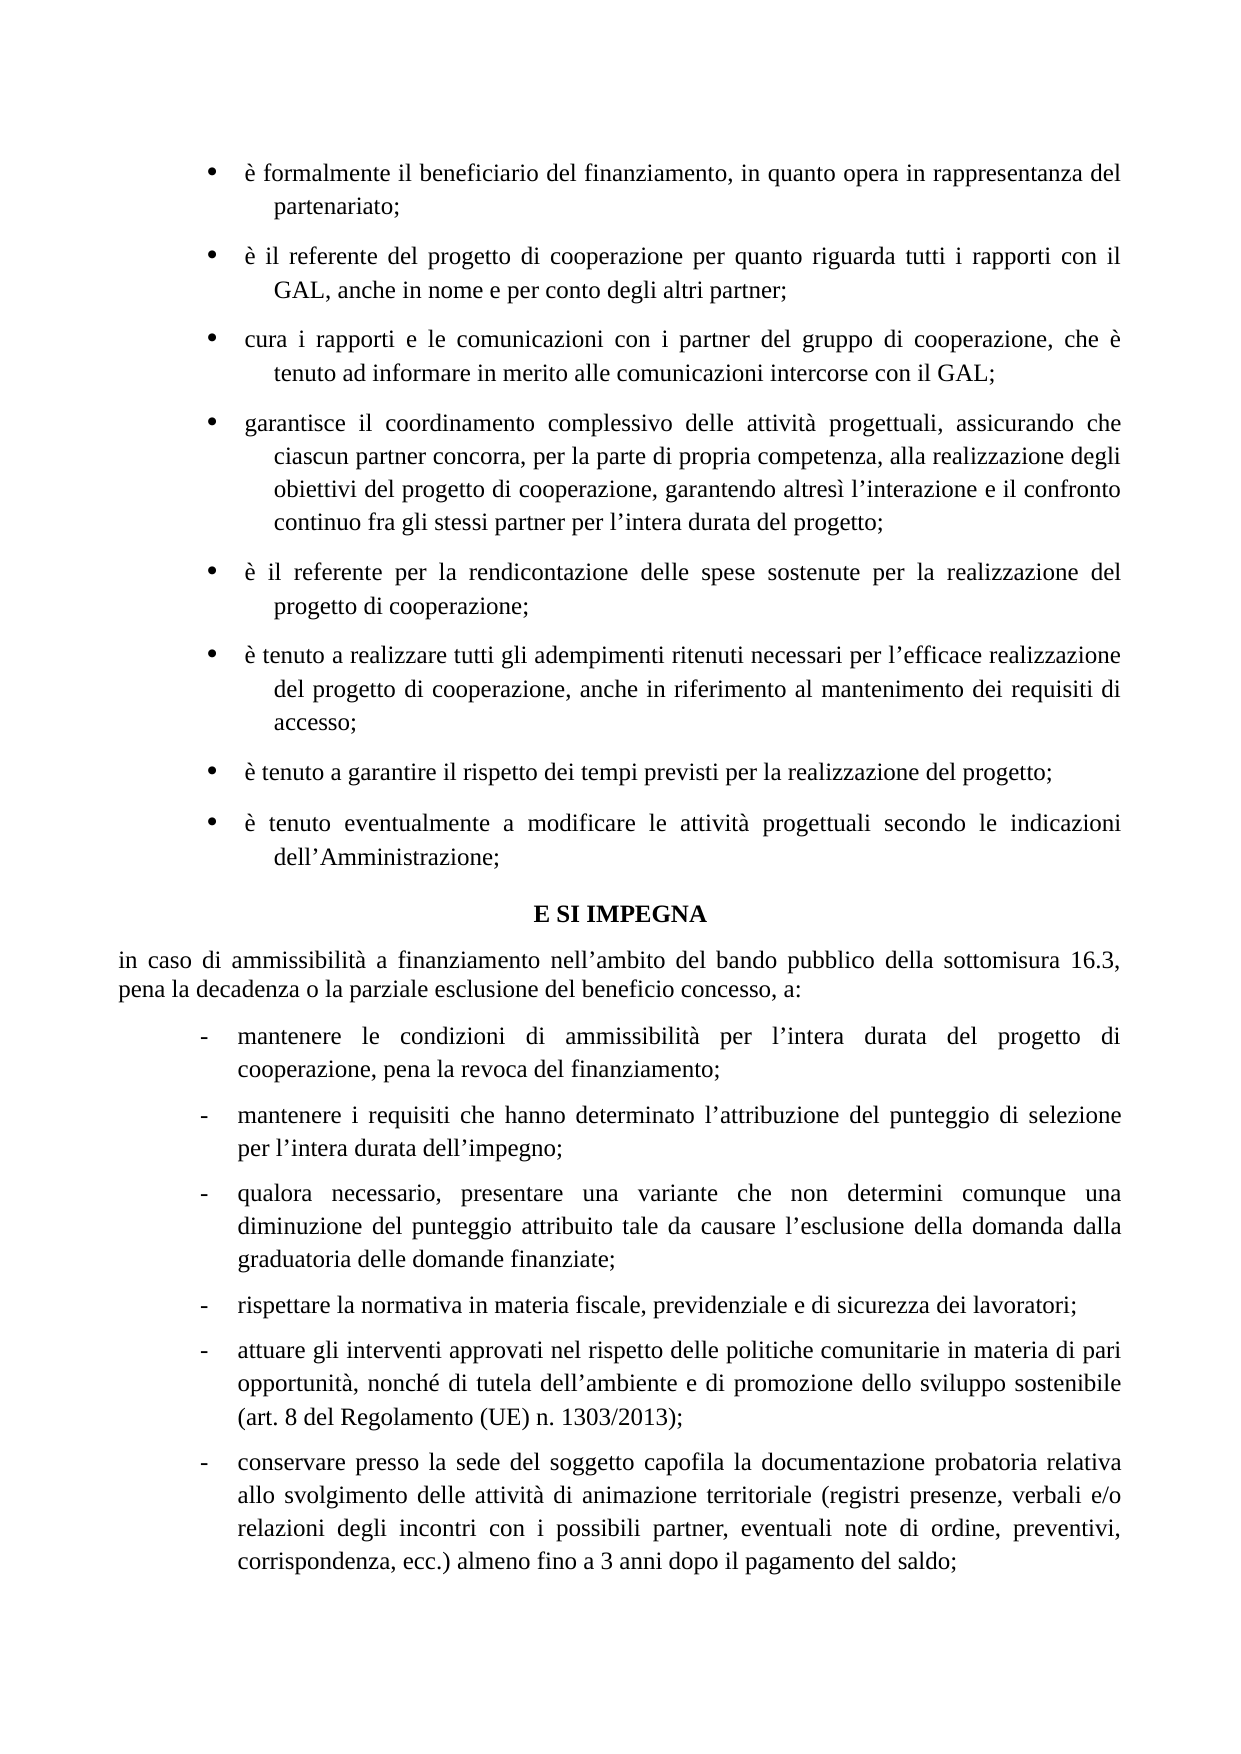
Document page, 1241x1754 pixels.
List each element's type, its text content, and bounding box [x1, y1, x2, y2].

list mantenere le condizioni di ammissibilità per l’intera durata del progetto di cooperazione, pena la revoca del finanziamento; [200, 1021, 1122, 1083]
list è il referente del progetto di cooperazione per quanto riguarda tutti i rapporti con il GAL, anche in nome e per conto degli altri partner; [207, 237, 1122, 303]
list qualora necessario, presentare una variante che non determini comunque una diminuzione del punteggio attribuito tale da causare l’esclusione della domanda dalla graduatoria delle domande finanziate; [200, 1178, 1122, 1273]
list è tenuto a garantire il rispetto dei tempi previsti per la realizzazione del progetto; [207, 753, 1122, 786]
list cura i rapporti e le comunicazioni con i partner del gruppo di cooperazione, che è tenuto ad informare in merito alle comunicazioni intercorse con il GAL; [207, 320, 1122, 387]
list è tenuto eventualmente a modificare le attività progettuali secondo le indicazioni dell’Amministrazione; [207, 804, 1122, 870]
list attuare gli interventi approvati nel rispetto delle politiche comunitarie in materia di pari opportunità, nonché di tutela dell’ambiente e di promozione dello sviluppo sostenibile (art. 8 del Regolamento (UE) n. 1303/2013); [200, 1336, 1122, 1430]
list è tenuto a realizzare tutti gli adempimenti ritenuti necessari per l’efficace realizzazione del progetto di cooperazione, anche in riferimento al mantenimento dei requisiti di accesso; [207, 636, 1122, 736]
list conservare presso la sede del soggetto capofila la documentazione probatoria relativa allo svolgimento delle attività di animazione territoriale (registri presenze, verbali e/o relazioni degli incontri con i possibili partner, eventuali note di ordine, preventivi, corrispondenza, ecc.) almeno fino a 3 anni dopo il pagamento del saldo; [200, 1447, 1122, 1575]
list è il referente per la rendicontazione delle spese sostenute per la realizzazione del progetto di cooperazione; [207, 553, 1122, 619]
list garantisce il coordinamento complessivo delle attività progettuali, assicurando che ciascun partner concorra, per la parte di propria competenza, alla realizzazione degli obiettivi del progetto di cooperazione, garantendo altresì l’interazione e il confronto continuo fra gli stessi partner per l’intera durata del progetto; [207, 404, 1122, 536]
text E SI IMPEGNA [118, 899, 1122, 928]
text in caso di ammissibilità a finanziamento nell’ambito del bando pubblico della sottomisura 16.3, pena la decadenza o la parziale esclusione del beneficio concesso, a: [118, 945, 1122, 1003]
list è formalmente il beneficiario del finanziamento, in quanto opera in rappresentanza del partenariato; [207, 154, 1122, 220]
list mantenere i requisiti che hanno determinato l’attribuzione del punteggio di selezione per l’intera durata dell’impegno; [200, 1100, 1122, 1162]
list rispettare la normativa in materia fiscale, previdenziale e di sicurezza dei lavoratori; [200, 1290, 1122, 1319]
